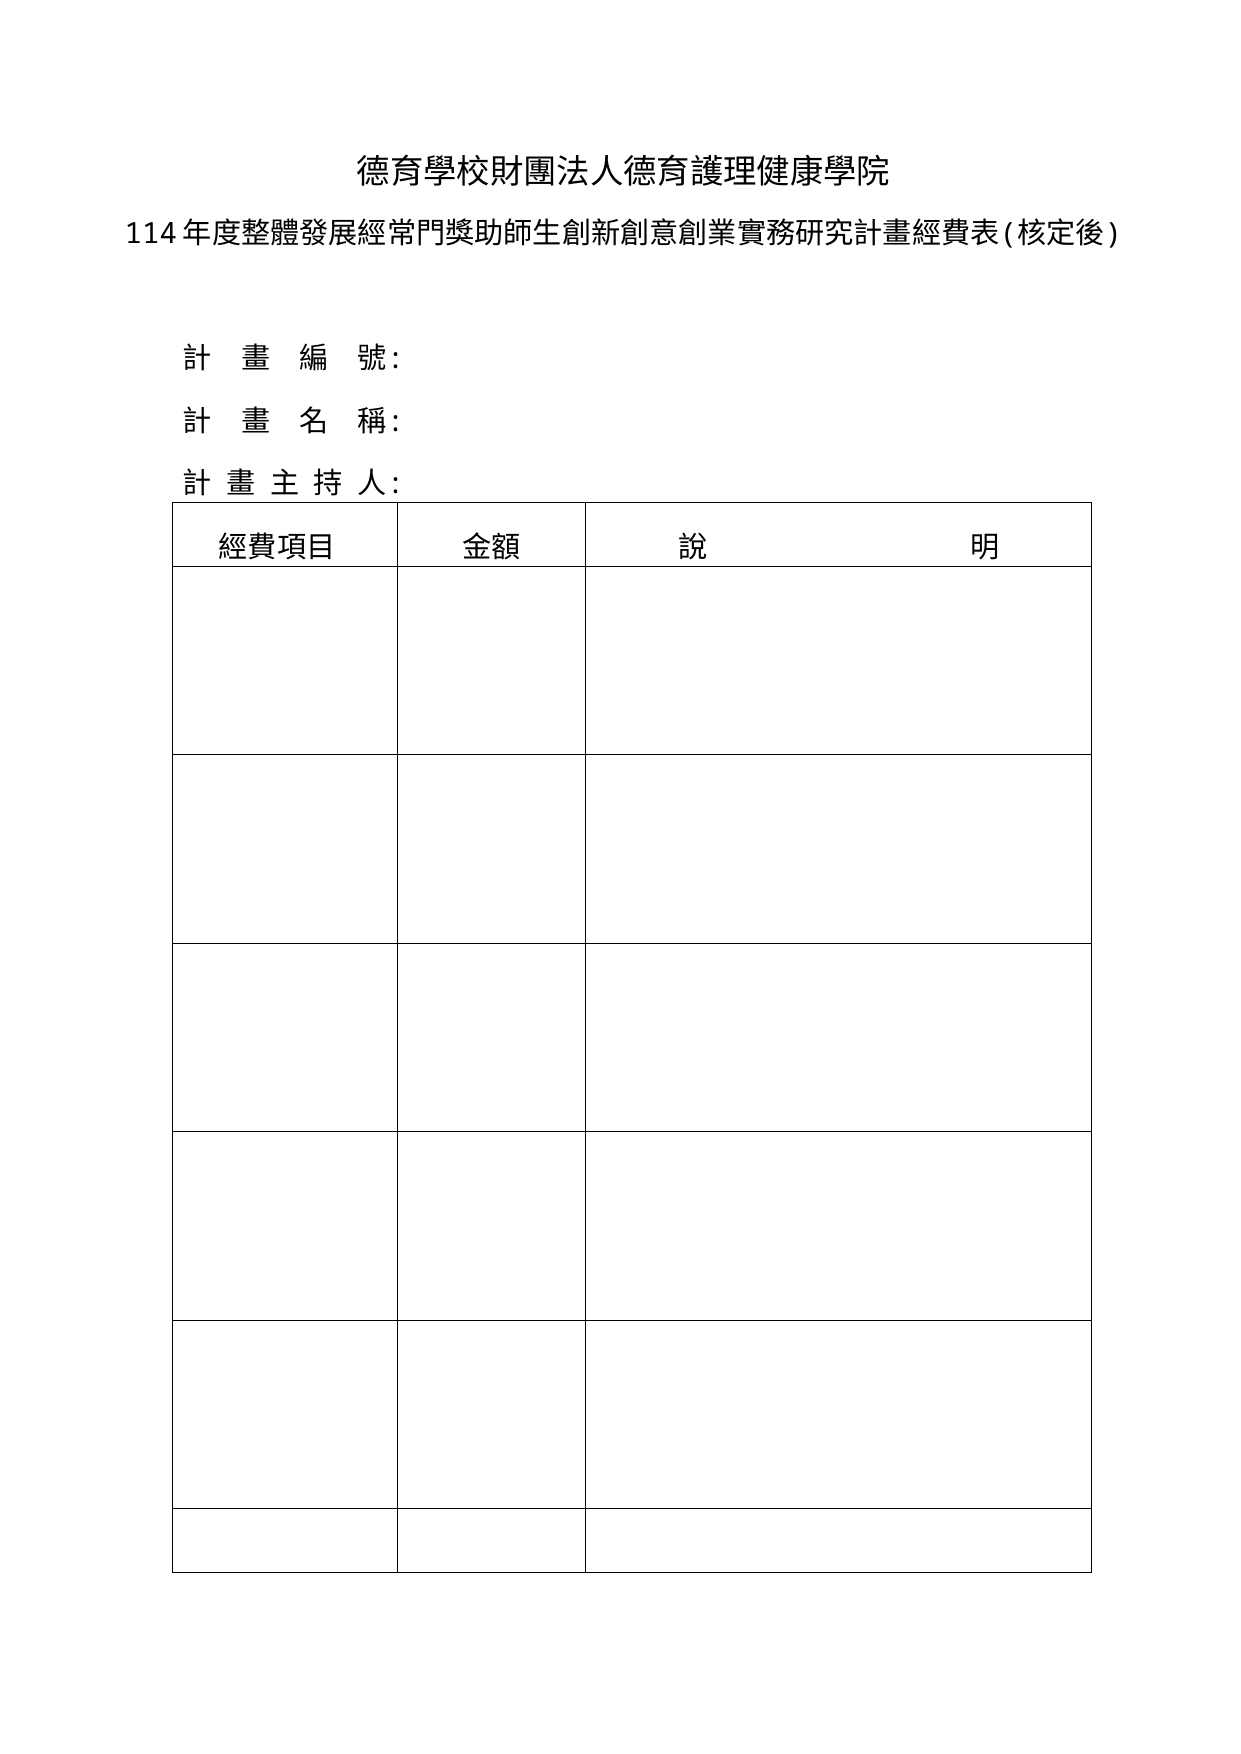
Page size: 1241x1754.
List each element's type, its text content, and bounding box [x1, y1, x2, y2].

table_cell [586, 1321, 1091, 1508]
table_header 經費項目 [173, 503, 397, 566]
table_cell [586, 567, 1091, 754]
table_cell [398, 1321, 585, 1508]
table_cell [586, 1132, 1091, 1320]
table_cell [398, 944, 585, 1131]
table_cell [173, 1321, 397, 1508]
text 德育學校財團法人德育護理健康學院 [124, 127, 1122, 189]
table_cell [173, 755, 397, 943]
table_cell [173, 1509, 397, 1572]
table_cell [398, 1132, 585, 1320]
table_cell [173, 567, 397, 754]
table_cell [586, 755, 1091, 943]
text 計 畫 名 稱: [124, 377, 1122, 439]
table_cell [398, 567, 585, 754]
text 114年度整體發展經常門獎助師生創新創意創業實務研究計畫經費表(核定後) [124, 189, 1122, 252]
table_header 金額 [398, 503, 585, 566]
table_cell [586, 1509, 1091, 1572]
table_cell [586, 944, 1091, 1131]
table_cell [173, 1132, 397, 1320]
table_header 說 明 [586, 503, 1091, 566]
table_cell [173, 944, 397, 1131]
text 計 畫 主 持 人: [124, 439, 1122, 502]
table_cell [398, 755, 585, 943]
text 計 畫 編 號: [124, 314, 1122, 377]
table_cell [398, 1509, 585, 1572]
